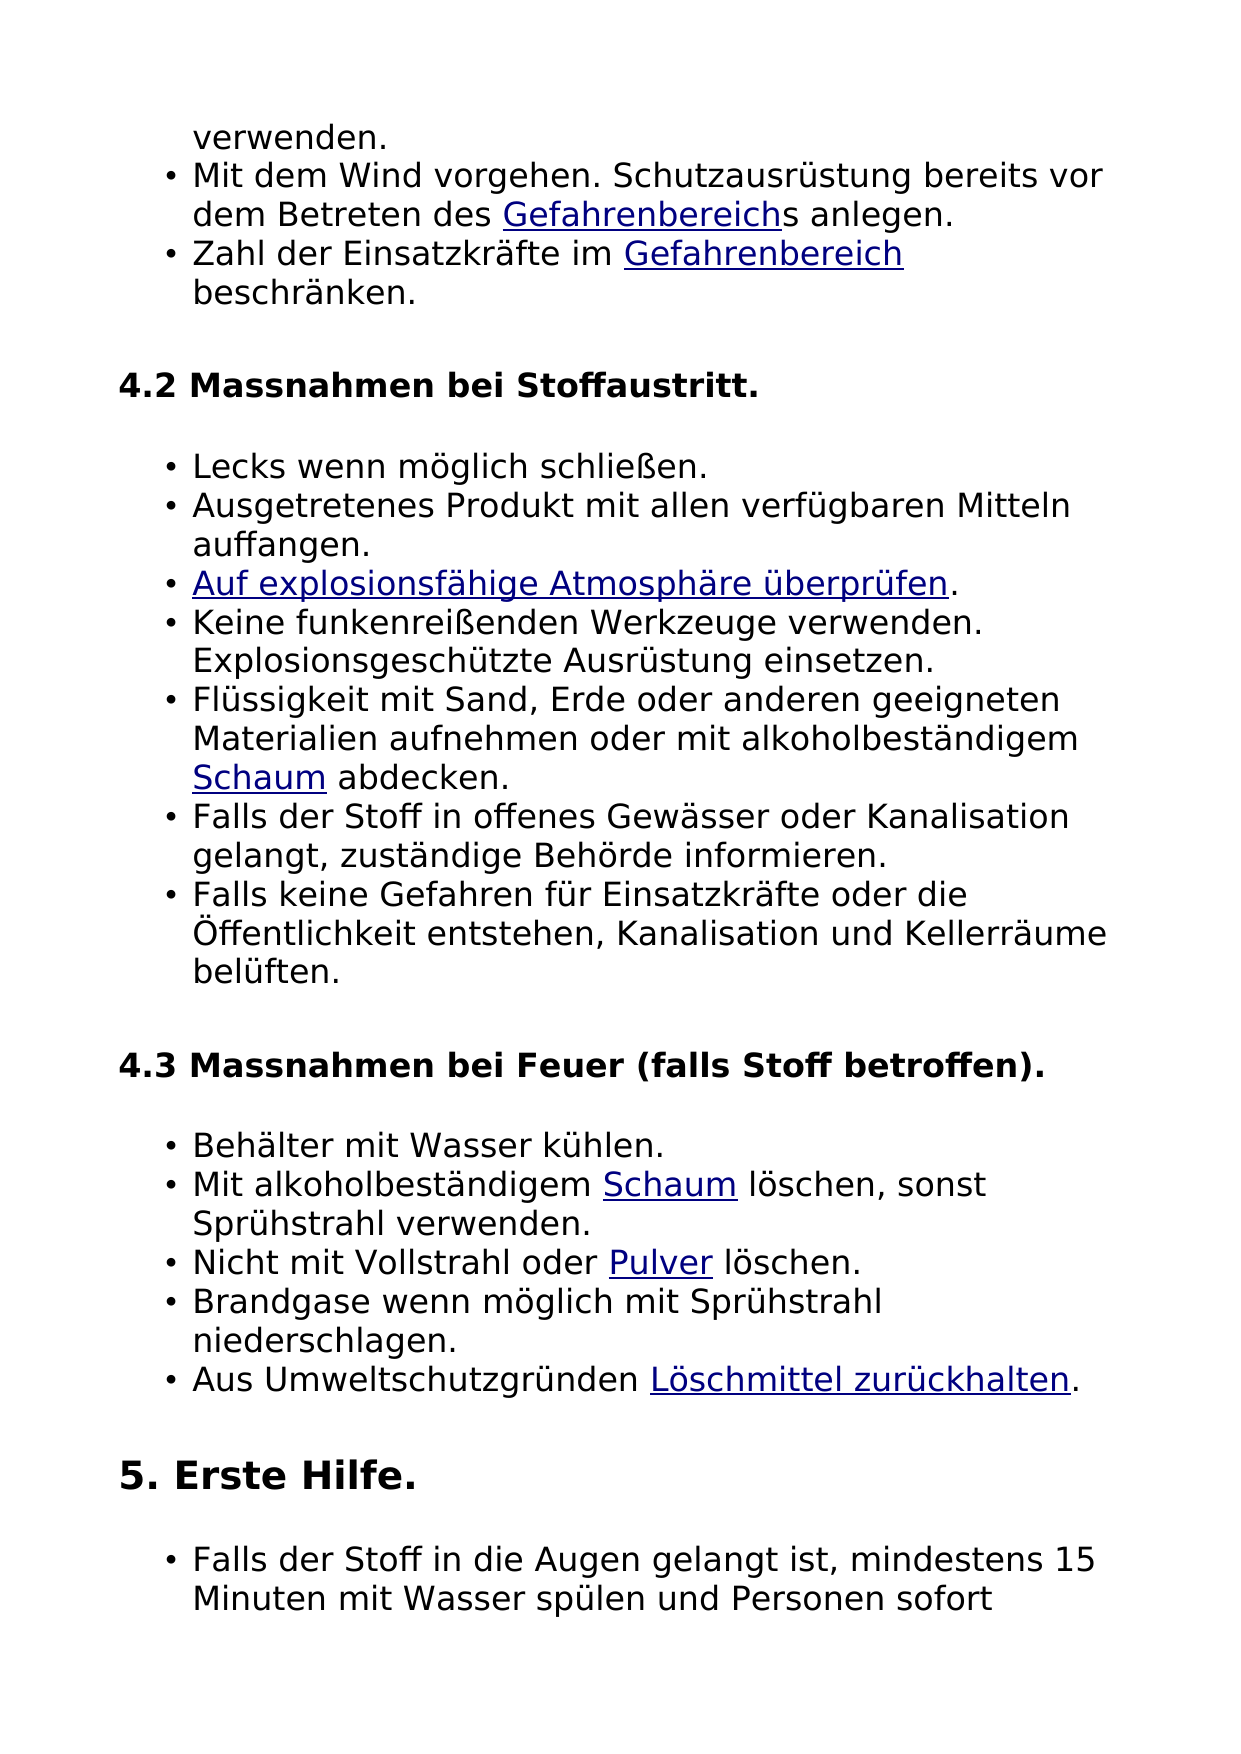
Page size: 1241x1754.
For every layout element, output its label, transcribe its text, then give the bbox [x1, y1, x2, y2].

list Falls keine Gefahren für Einsatzkräfte oder die Öffentlichkeit entstehen, Kanalisation und Kellerräume belüften. [177, 875, 1122, 992]
subtitle 5. Erste Hilfe. [118, 1453, 1122, 1499]
list Flüssigkeit mit Sand, Erde oder anderen geeigneten Materialien aufnehmen oder mit alkoholbeständigem Schaum abdecken. [177, 681, 1122, 797]
list Zahl der Einsatzkräfte im Gefahrenbereich beschränken. [177, 235, 1122, 312]
list Lecks wenn möglich schließen. [177, 448, 1122, 487]
list Keine funkenreißenden Werkzeuge verwenden. Explosionsgeschützte Ausrüstung einsetzen. [177, 603, 1122, 681]
list Mit dem Wind vorgehen. Schutzausrüstung bereits vor dem Betreten des Gefahrenbereichs anlegen. [177, 157, 1122, 235]
subtitle 4.3 Massnahmen bei Feuer (falls Stoff betroffen). [118, 1046, 1122, 1085]
list Behälter mit Wasser kühlen. [177, 1127, 1122, 1166]
list Mit alkoholbeständigem Schaum löschen, sonst Sprühstrahl verwenden. [177, 1166, 1122, 1243]
subtitle 4.2 Massnahmen bei Stoffaustritt. [118, 367, 1122, 406]
list Nicht mit Vollstrahl oder Pulver löschen. [177, 1243, 1122, 1282]
list Auf explosionsfähige Atmosphäre überprüfen. [177, 564, 1122, 603]
list Falls der Stoff in die Augen gelangt ist, mindestens 15 Minuten mit Wasser spülen und Personen sofort [177, 1541, 1122, 1618]
list Brandgase wenn möglich mit Sprühstrahl niederschlagen. [177, 1282, 1122, 1360]
list Aus Umweltschutzgründen Löschmittel zurückhalten. [177, 1360, 1122, 1399]
list Ausgetretenes Produkt mit allen verfügbaren Mitteln auffangen. [177, 487, 1122, 564]
list Falls der Stoff in offenes Gewässer oder Kanalisation gelangt, zuständige Behörde informieren. [177, 797, 1122, 875]
list verwenden. [177, 118, 1122, 157]
